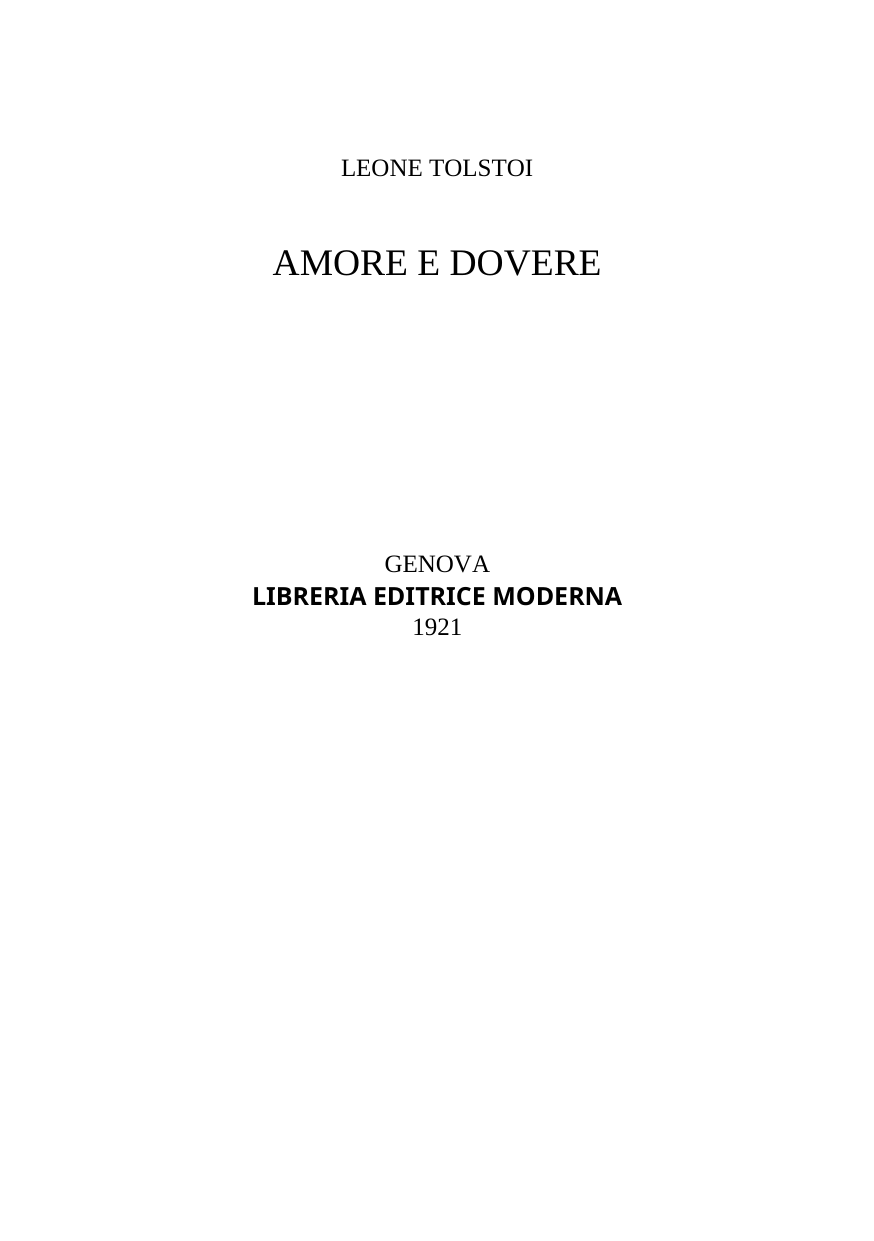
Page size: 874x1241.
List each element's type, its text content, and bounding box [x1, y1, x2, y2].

text GENOVA [106, 549, 768, 578]
text 1921 [106, 612, 768, 641]
text LEONE TOLSTOI [106, 153, 768, 182]
text LIBRERIA EDITRICE MODERNA [106, 578, 768, 612]
text AMORE E DOVERE [106, 241, 768, 284]
